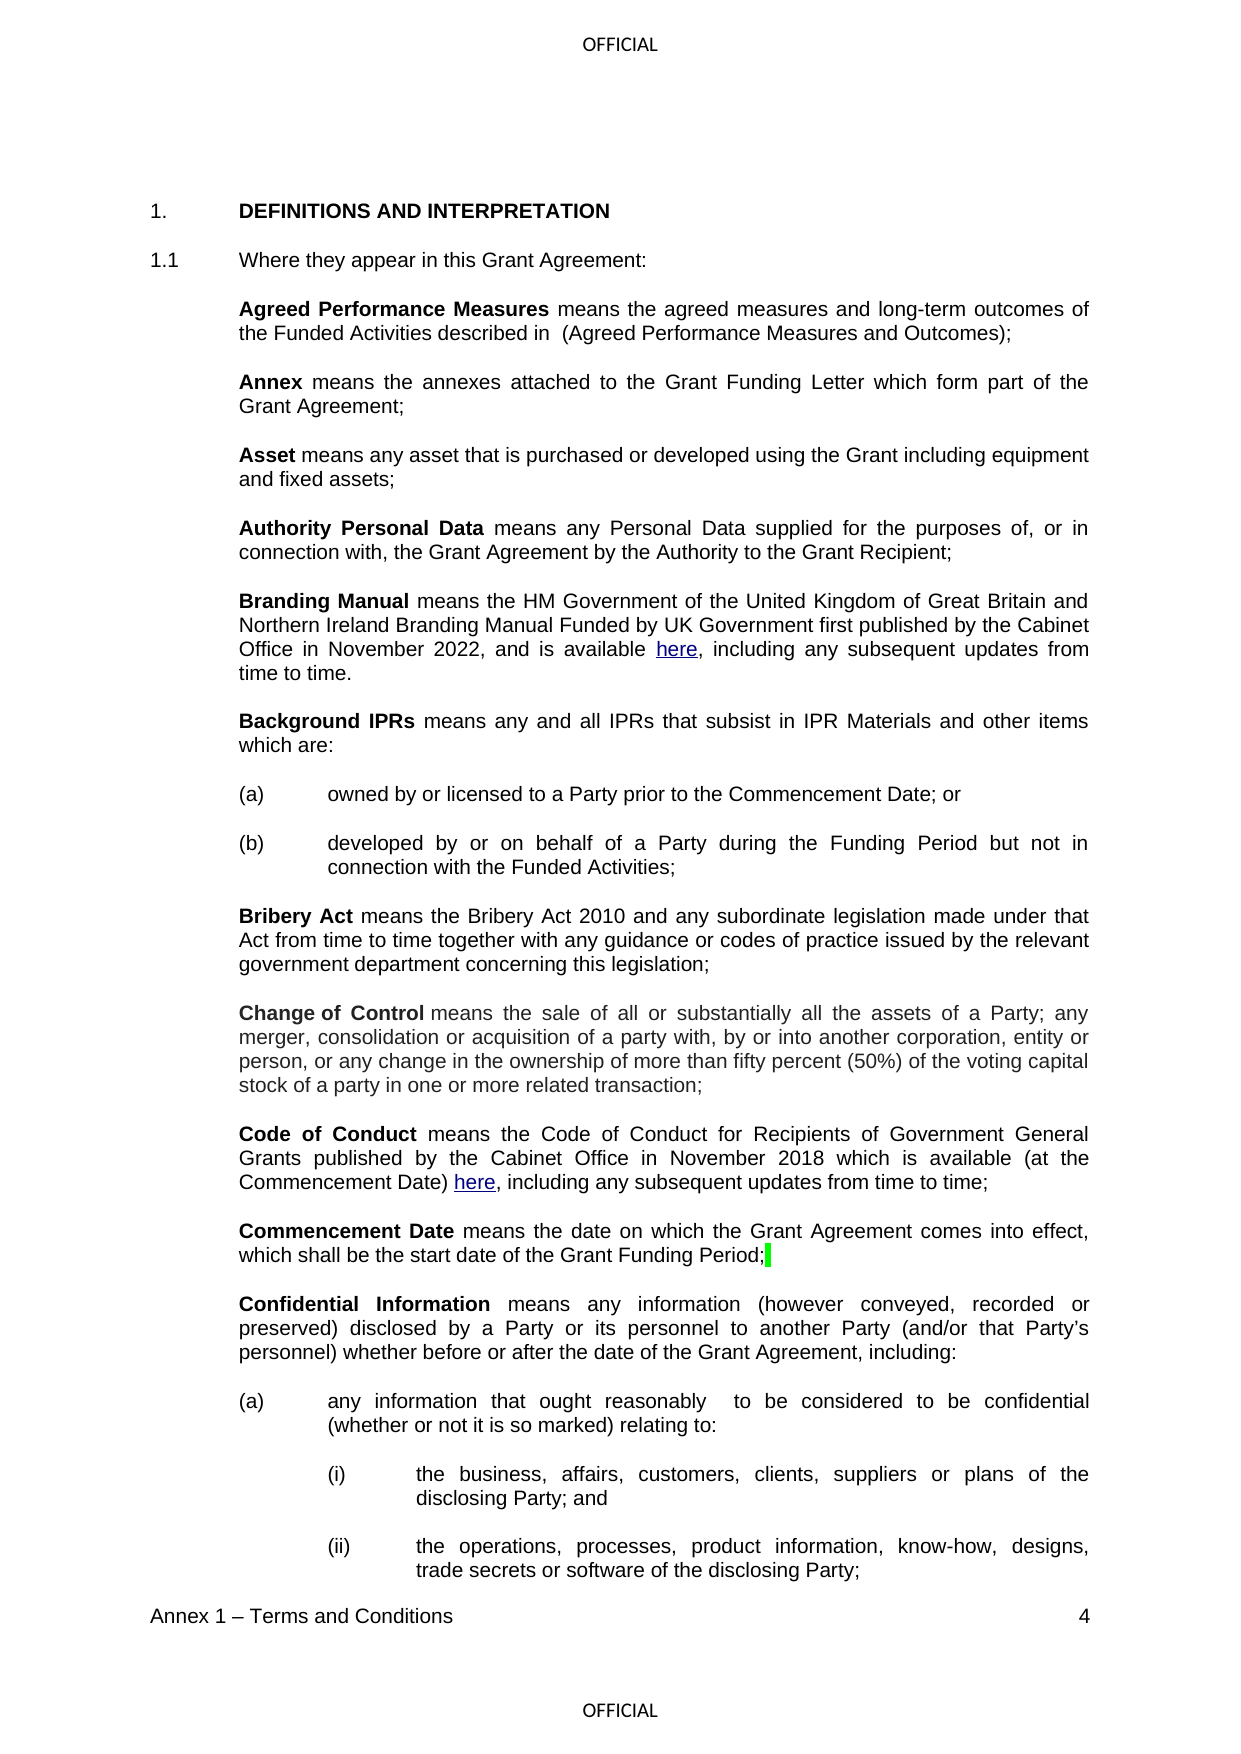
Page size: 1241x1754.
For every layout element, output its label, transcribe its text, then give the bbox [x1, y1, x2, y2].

text Bribery Act means the Bribery Act 2010 and any subordinate legislation made under that Act from time to time together with any guidance or codes of practice issued by the relevant government department concerning this legislation; [239, 904, 1090, 976]
text Code of Conduct means the Code of Conduct for Recipients of Government General Grants published by the Cabinet Office in November 2018 which is available (at the Commencement Date) here, including any subsequent updates from time to time; [239, 1122, 1090, 1194]
text Authority Personal Data means any Personal Data supplied for the purposes of, or in connection with, the Grant Agreement by the Authority to the Grant Recipient; [239, 516, 1090, 563]
list any information that ought reasonably to be considered to be confidential (whether or not it is so marked) relating to: [239, 1388, 1090, 1436]
list the operations, processes, product information, know-how, designs, trade secrets or software of the disclosing Party; [327, 1534, 1090, 1582]
text Background IPRs means any and all IPRs that subsist in IPR Materials and other items which are: [239, 709, 1090, 757]
text Change of Control means the sale of all or substantially all the assets of a Party; any merger, consolidation or acquisition of a party with, by or into another corporation, entity or person, or any change in the ownership of more than fifty percent (50%) of the voting capital stock of a party in one or more related transaction; [239, 1001, 1090, 1097]
list Where they appear in this Grant Agreement: [150, 248, 1090, 272]
text Annex means the annexes attached to the Grant Funding Letter which form part of the Grant Agreement; [239, 370, 1090, 418]
text Confidential Information means any information (however conveyed, recorded or preserved) disclosed by a Party or its personnel to another Party (and/or that Party’s personnel) whether before or after the date of the Grant Agreement, including: [239, 1292, 1090, 1363]
list owned by or licensed to a Party prior to the Commencement Date; or [239, 782, 1090, 806]
text Agreed Performance Measures means the agreed measures and long-term outcomes of the Funded Activities described in ANNEX 4 (Agreed Performance Measures and Outcomes); [239, 297, 1090, 345]
text Commencement Date means the date on which the Grant Agreement comes into effect, which shall be the start date of the Grant Funding Period; [239, 1219, 1090, 1267]
text Asset means any asset that is purchased or developed using the Grant including equipment and fixed assets; [239, 443, 1090, 491]
list the business, affairs, customers, clients, suppliers or plans of the disclosing Party; and [327, 1461, 1090, 1509]
text Branding Manual means the HM Government of the United Kingdom of Great Britain and Northern Ireland Branding Manual Funded by UK Government first published by the Cabinet Office in November 2022, and is available here, including any subsequent updates from time to time. [239, 588, 1090, 684]
list developed by or on behalf of a Party during the Funding Period but not in connection with the Funded Activities; [239, 831, 1090, 879]
list DEFINITIONS AND INTERPRETATION [150, 199, 1090, 223]
